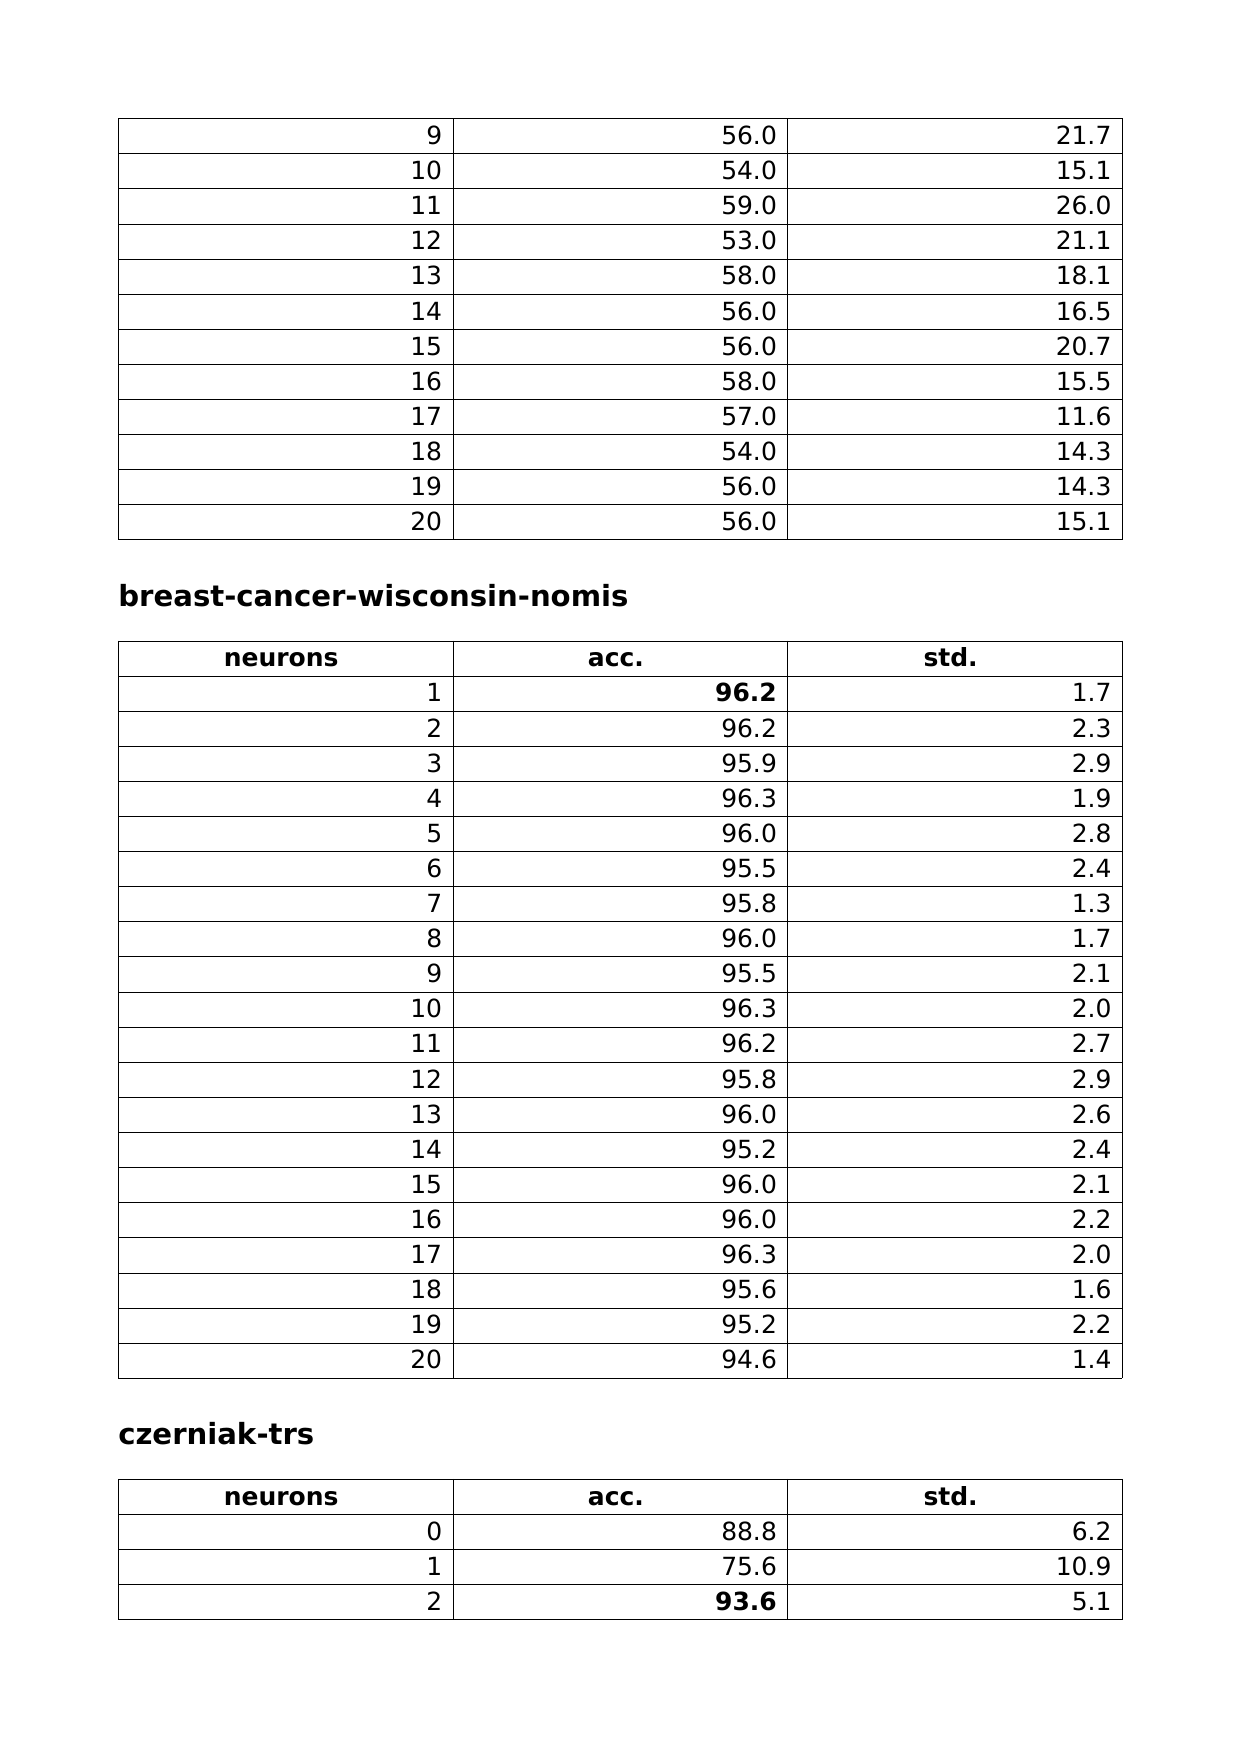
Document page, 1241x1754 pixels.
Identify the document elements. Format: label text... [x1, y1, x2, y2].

table_cell 96.0 [454, 1203, 787, 1237]
table_cell 1.3 [788, 887, 1122, 921]
table_cell 16 [119, 365, 453, 399]
table_cell 14.3 [788, 435, 1122, 469]
table_cell 5 [119, 817, 453, 851]
table_cell 2.8 [788, 817, 1122, 851]
table_cell 53.0 [454, 225, 787, 258]
table_cell 2.9 [788, 1063, 1122, 1097]
table_cell 18 [119, 435, 453, 469]
table_cell 96.3 [454, 782, 787, 816]
table_cell 96.2 [454, 1028, 787, 1062]
table_cell 95.8 [454, 1063, 787, 1097]
table_cell 96.0 [454, 1168, 787, 1202]
table_cell 95.6 [454, 1274, 787, 1307]
table_cell 15 [119, 1168, 453, 1202]
table_cell 10 [119, 993, 453, 1027]
table_cell 58.0 [454, 365, 787, 399]
table_cell 95.8 [454, 887, 787, 921]
table_cell 15 [119, 330, 453, 364]
table_cell 21.1 [788, 225, 1122, 258]
table_cell 11 [119, 1028, 453, 1062]
table_cell 2.0 [788, 1238, 1122, 1272]
table_header neurons [119, 1480, 453, 1514]
table_cell 56.0 [454, 330, 787, 364]
table_cell 13 [119, 1098, 453, 1132]
table_cell 1 [119, 1550, 453, 1584]
table_header acc. [454, 1480, 787, 1514]
table_cell 1.4 [788, 1344, 1122, 1378]
table_cell 2.3 [788, 712, 1122, 746]
table_cell 95.2 [454, 1133, 787, 1167]
table_cell 0 [119, 1515, 453, 1549]
table_cell 10 [119, 154, 453, 188]
table_cell 17 [119, 400, 453, 434]
table_cell 2.2 [788, 1309, 1122, 1343]
table_header std. [788, 642, 1122, 676]
table_cell 1.6 [788, 1274, 1122, 1307]
table_cell 20 [119, 505, 453, 539]
table_cell 2 [119, 712, 453, 746]
table_header neurons [119, 642, 453, 676]
table_cell 59.0 [454, 189, 787, 223]
table_cell 96.2 [454, 712, 787, 746]
table_cell 19 [119, 1309, 453, 1343]
table_cell 56.0 [454, 119, 787, 153]
subtitle czerniak-trs [118, 1418, 1122, 1452]
table_cell 14.3 [788, 470, 1122, 504]
table_cell 26.0 [788, 189, 1122, 223]
table_cell 93.6 [454, 1585, 787, 1619]
table_cell 6 [119, 852, 453, 886]
table_cell 1.7 [788, 922, 1122, 956]
table_cell 11 [119, 189, 453, 223]
table_cell 20.7 [788, 330, 1122, 364]
subtitle breast-cancer-wisconsin-nomis [118, 579, 1122, 613]
table_cell 95.9 [454, 747, 787, 781]
table_cell 96.0 [454, 1098, 787, 1132]
table_cell 7 [119, 887, 453, 921]
table_cell 88.8 [454, 1515, 787, 1549]
table_header std. [788, 1480, 1122, 1514]
table_cell 1.7 [788, 677, 1122, 711]
table_cell 15.5 [788, 365, 1122, 399]
table_cell 95.5 [454, 852, 787, 886]
table_cell 21.7 [788, 119, 1122, 153]
table_cell 14 [119, 295, 453, 329]
table_cell 96.0 [454, 817, 787, 851]
table_cell 2 [119, 1585, 453, 1619]
table_cell 56.0 [454, 470, 787, 504]
table_cell 3 [119, 747, 453, 781]
table_cell 4 [119, 782, 453, 816]
table_cell 56.0 [454, 295, 787, 329]
table_cell 58.0 [454, 260, 787, 294]
table_cell 2.2 [788, 1203, 1122, 1237]
table_cell 13 [119, 260, 453, 294]
table_cell 57.0 [454, 400, 787, 434]
table_cell 54.0 [454, 435, 787, 469]
table_cell 1 [119, 677, 453, 711]
table_cell 17 [119, 1238, 453, 1272]
table_cell 5.1 [788, 1585, 1122, 1619]
table_cell 96.3 [454, 993, 787, 1027]
table_cell 9 [119, 119, 453, 153]
table_cell 15.1 [788, 154, 1122, 188]
table_header acc. [454, 642, 787, 676]
table_cell 2.1 [788, 1168, 1122, 1202]
table_cell 2.0 [788, 993, 1122, 1027]
table_cell 95.2 [454, 1309, 787, 1343]
table_cell 19 [119, 470, 453, 504]
table_cell 2.9 [788, 747, 1122, 781]
table_cell 96.3 [454, 1238, 787, 1272]
table_cell 18 [119, 1274, 453, 1307]
table_cell 12 [119, 1063, 453, 1097]
table_cell 1.9 [788, 782, 1122, 816]
table_cell 16.5 [788, 295, 1122, 329]
table_cell 2.1 [788, 957, 1122, 992]
table_cell 95.5 [454, 957, 787, 992]
table_cell 16 [119, 1203, 453, 1237]
table_cell 94.6 [454, 1344, 787, 1378]
table_cell 11.6 [788, 400, 1122, 434]
table_cell 2.7 [788, 1028, 1122, 1062]
table_cell 2.4 [788, 852, 1122, 886]
table_cell 10.9 [788, 1550, 1122, 1584]
table_cell 96.2 [454, 677, 787, 711]
table_cell 75.6 [454, 1550, 787, 1584]
table_cell 18.1 [788, 260, 1122, 294]
table_cell 6.2 [788, 1515, 1122, 1549]
table_cell 12 [119, 225, 453, 258]
table_cell 8 [119, 922, 453, 956]
table_cell 2.4 [788, 1133, 1122, 1167]
table_cell 9 [119, 957, 453, 992]
table_cell 54.0 [454, 154, 787, 188]
table_cell 20 [119, 1344, 453, 1378]
table_cell 96.0 [454, 922, 787, 956]
table_cell 15.1 [788, 505, 1122, 539]
table_cell 14 [119, 1133, 453, 1167]
table_cell 2.6 [788, 1098, 1122, 1132]
table_cell 56.0 [454, 505, 787, 539]
